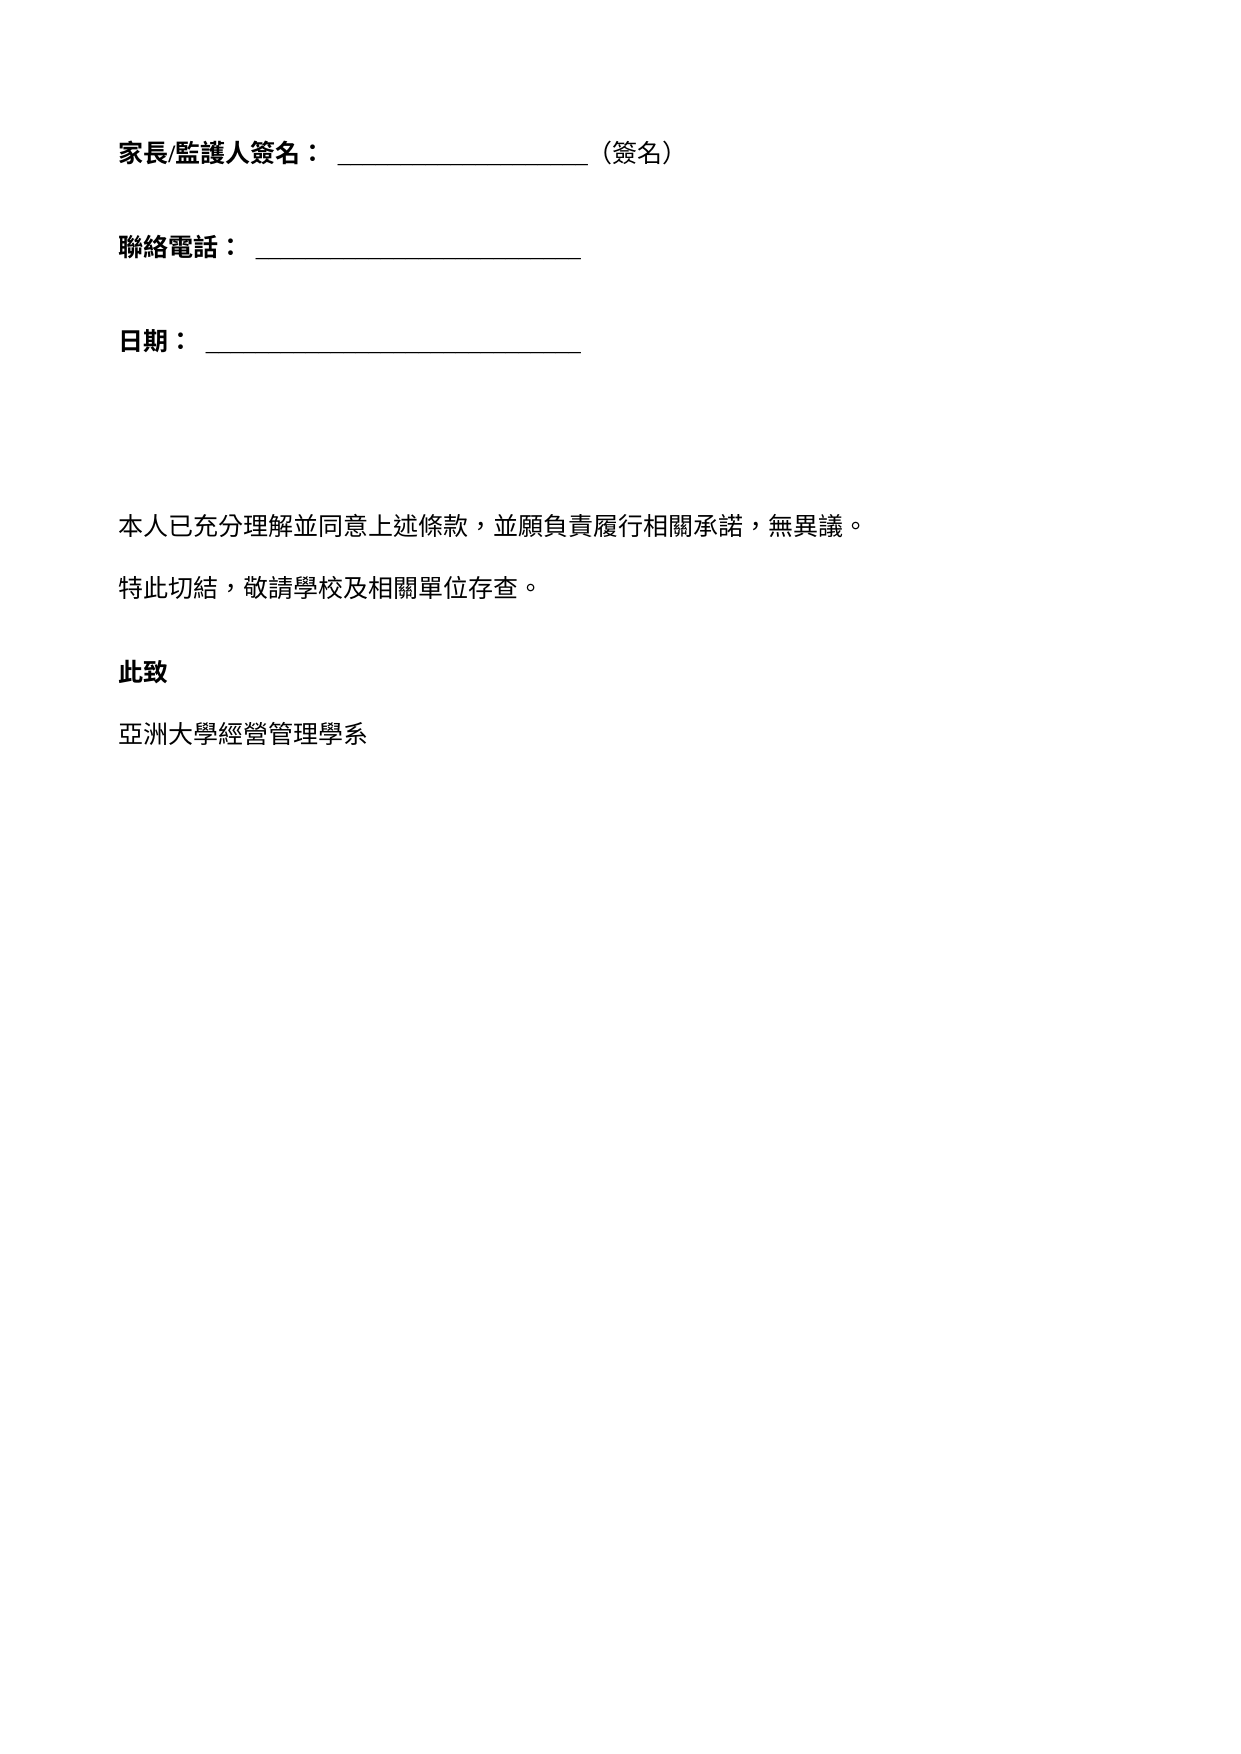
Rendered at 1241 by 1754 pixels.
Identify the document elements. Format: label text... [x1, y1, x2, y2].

text 本人已充分理解並同意上述條款，並願負責履行相關承諾，無異議。 特此切結，敬請學校及相關單位存查。 [118, 483, 1152, 608]
text 此致 亞洲大學經營管理學系 [118, 628, 1152, 753]
text 家長/監護人簽名： ____________________（簽名） 聯絡電話： __________________________ 日期： ______________________________ [118, 110, 1152, 360]
